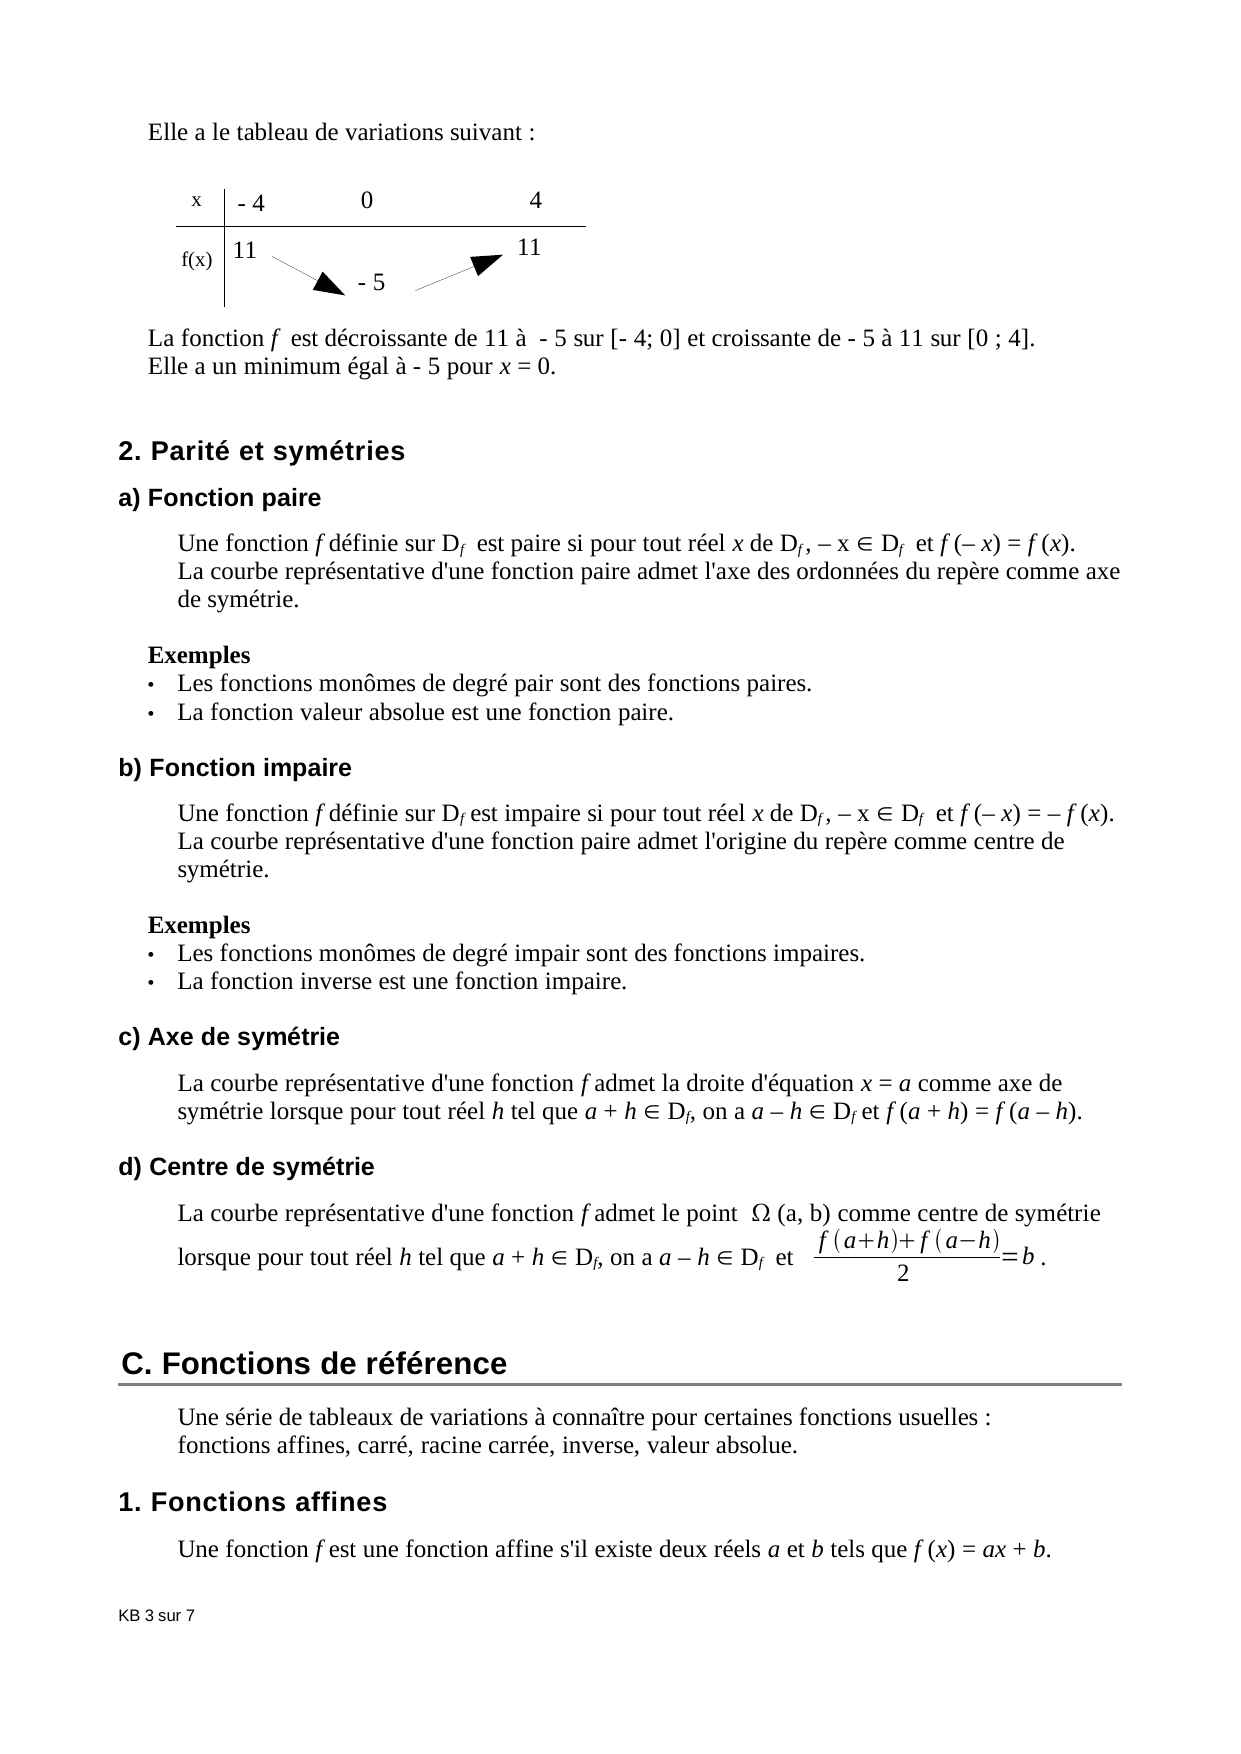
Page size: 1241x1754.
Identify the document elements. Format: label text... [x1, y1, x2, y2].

text Une série de tableaux de variations à connaître pour certaines fonctions usuelles : [177, 1403, 1122, 1431]
text La courbe représentative d'une fonction f admet le point  (a, b) comme centre de symétrie lorsque pour tout réel h tel que a + h ∈ Df, on a a – h ∈ Df et . [177, 1199, 1122, 1287]
text Une fonction f définie sur Df est impaire si pour tout réel x de Df , – x ∈ Df et f (– x) = – f (x). [177, 799, 1122, 827]
text Exemples [148, 911, 1122, 939]
text Une fonction f définie sur Df est paire si pour tout réel x de Df , – x ∈ Df et f (– x) = f (x). [177, 529, 1122, 557]
text Elle a le tableau de variations suivant : [148, 118, 1122, 146]
subtitle Parité et symétries [118, 436, 1122, 466]
subtitle Centre de symétrie [118, 1153, 1122, 1181]
text Une fonction f est une fonction affine s'il existe deux réels a et b tels que f (x) = ax + b. [177, 1535, 1122, 1563]
subtitle Axe de symétrie [118, 1023, 1122, 1051]
list La fonction valeur absolue est une fonction paire. [148, 697, 1122, 725]
subtitle Fonction paire [118, 483, 1122, 512]
text La courbe représentative d'une fonction f admet la droite d'équation x = a comme axe de symétrie lorsque pour tout réel h tel que a + h ∈ Df, on a a – h ∈ Df et f (a + h) = f (a – h). [177, 1069, 1122, 1125]
text La courbe représentative d'une fonction paire admet l'origine du repère comme centre de symétrie. [177, 827, 1122, 883]
list Les fonctions monômes de degré pair sont des fonctions paires. [148, 669, 1122, 697]
text fonctions affines, carré, racine carrée, inverse, valeur absolue. [177, 1431, 1122, 1459]
list La fonction inverse est une fonction impaire. [148, 967, 1122, 995]
subtitle Fonction impaire [118, 753, 1122, 781]
text La fonction f est décroissante de 11 à - 5 sur [- 4; 0] et croissante de - 5 à 11 sur [0 ; 4]. [148, 324, 1122, 352]
text La courbe représentative d'une fonction paire admet l'axe des ordonnées du repère comme axe de symétrie. [177, 557, 1122, 613]
text Elle a un minimum égal à - 5 pour x = 0. [148, 352, 1122, 380]
list Les fonctions monômes de degré impair sont des fonctions impaires. [148, 939, 1122, 967]
subtitle Fonctions de référence [118, 1343, 1122, 1383]
text Exemples [148, 641, 1122, 669]
subtitle Fonctions affines [118, 1487, 1122, 1517]
